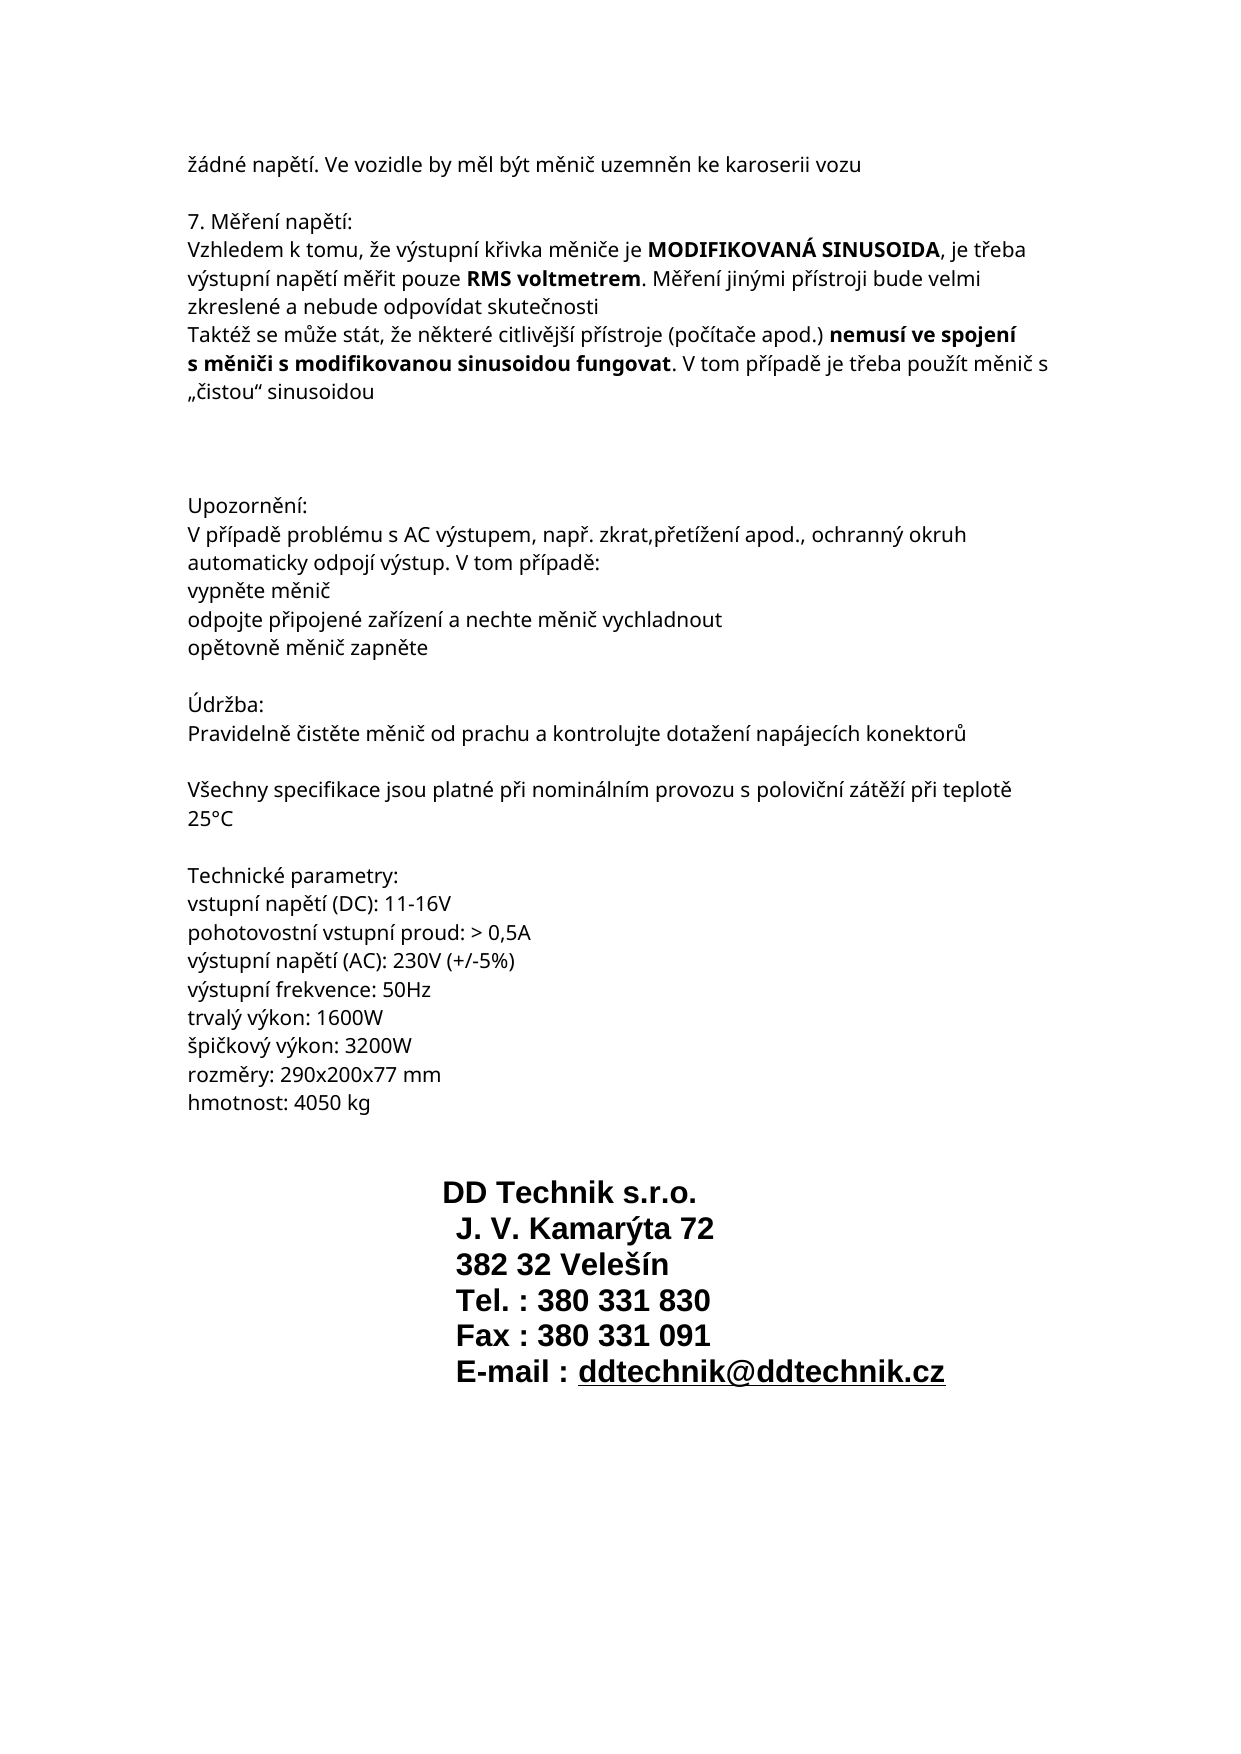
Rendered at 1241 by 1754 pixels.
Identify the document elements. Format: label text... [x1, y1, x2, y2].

text odpojte připojené zařízení a nechte měnič vychladnout [187, 605, 1053, 633]
text Pravidelně čistěte měnič od prachu a kontrolujte dotažení napájecích konektorů [187, 719, 1053, 747]
text 382 32 Velešín [187, 1246, 1053, 1282]
text špičkový výkon: 3200W [187, 1032, 1053, 1060]
text pohotovostní vstupní proud: > 0,5A [187, 918, 1053, 946]
text Upozornění: [187, 491, 1053, 520]
text J. V. Kamarýta 72 [187, 1210, 1053, 1246]
text opětovně měnič zapněte [187, 633, 1053, 662]
text 7. Měření napětí: [187, 207, 1053, 235]
text Tel. : 380 331 830 [187, 1282, 1053, 1317]
text Fax : 380 331 091 [187, 1317, 1053, 1353]
text Všechny specifikace jsou platné při nominálním provozu s poloviční zátěží při teplotě 25°C [187, 776, 1053, 832]
text Údržba: [187, 690, 1053, 719]
text rozměry: 290x200x77 mm [187, 1060, 1053, 1088]
text DD Technik s.r.o. [187, 1174, 1053, 1210]
text hmotnost: 4050 kg [187, 1088, 1053, 1117]
text výstupní frekvence: 50Hz [187, 975, 1053, 1003]
text Technické parametry: [187, 861, 1053, 889]
text Taktéž se může stát, že některé citlivější přístroje (počítače apod.) nemusí ve spojení s měniči s modifikovanou sinusoidou fungovat. V tom případě je třeba použít měnič s „čistou“ sinusoidou [187, 321, 1053, 406]
text výstupní napětí (AC): 230V (+/-5%) [187, 946, 1053, 975]
text Vzhledem k tomu, že výstupní křivka měniče je MODIFIKOVANÁ SINUSOIDA, je třeba výstupní napětí měřit pouze RMS voltmetrem. Měření jinými přístroji bude velmi zkreslené a nebude odpovídat skutečnosti [187, 235, 1053, 321]
text vstupní napětí (DC): 11-16V [187, 889, 1053, 918]
text žádné napětí. Ve vozidle by měl být měnič uzemněn ke karoserii vozu [187, 150, 1053, 178]
text V případě problému s AC výstupem, např. zkrat,přetížení apod., ochranný okruh automaticky odpojí výstup. V tom případě: [187, 520, 1053, 577]
text vypněte měnič [187, 577, 1053, 605]
text E-mail : ddtechnik@ddtechnik.cz [187, 1353, 1053, 1389]
text trvalý výkon: 1600W [187, 1003, 1053, 1032]
